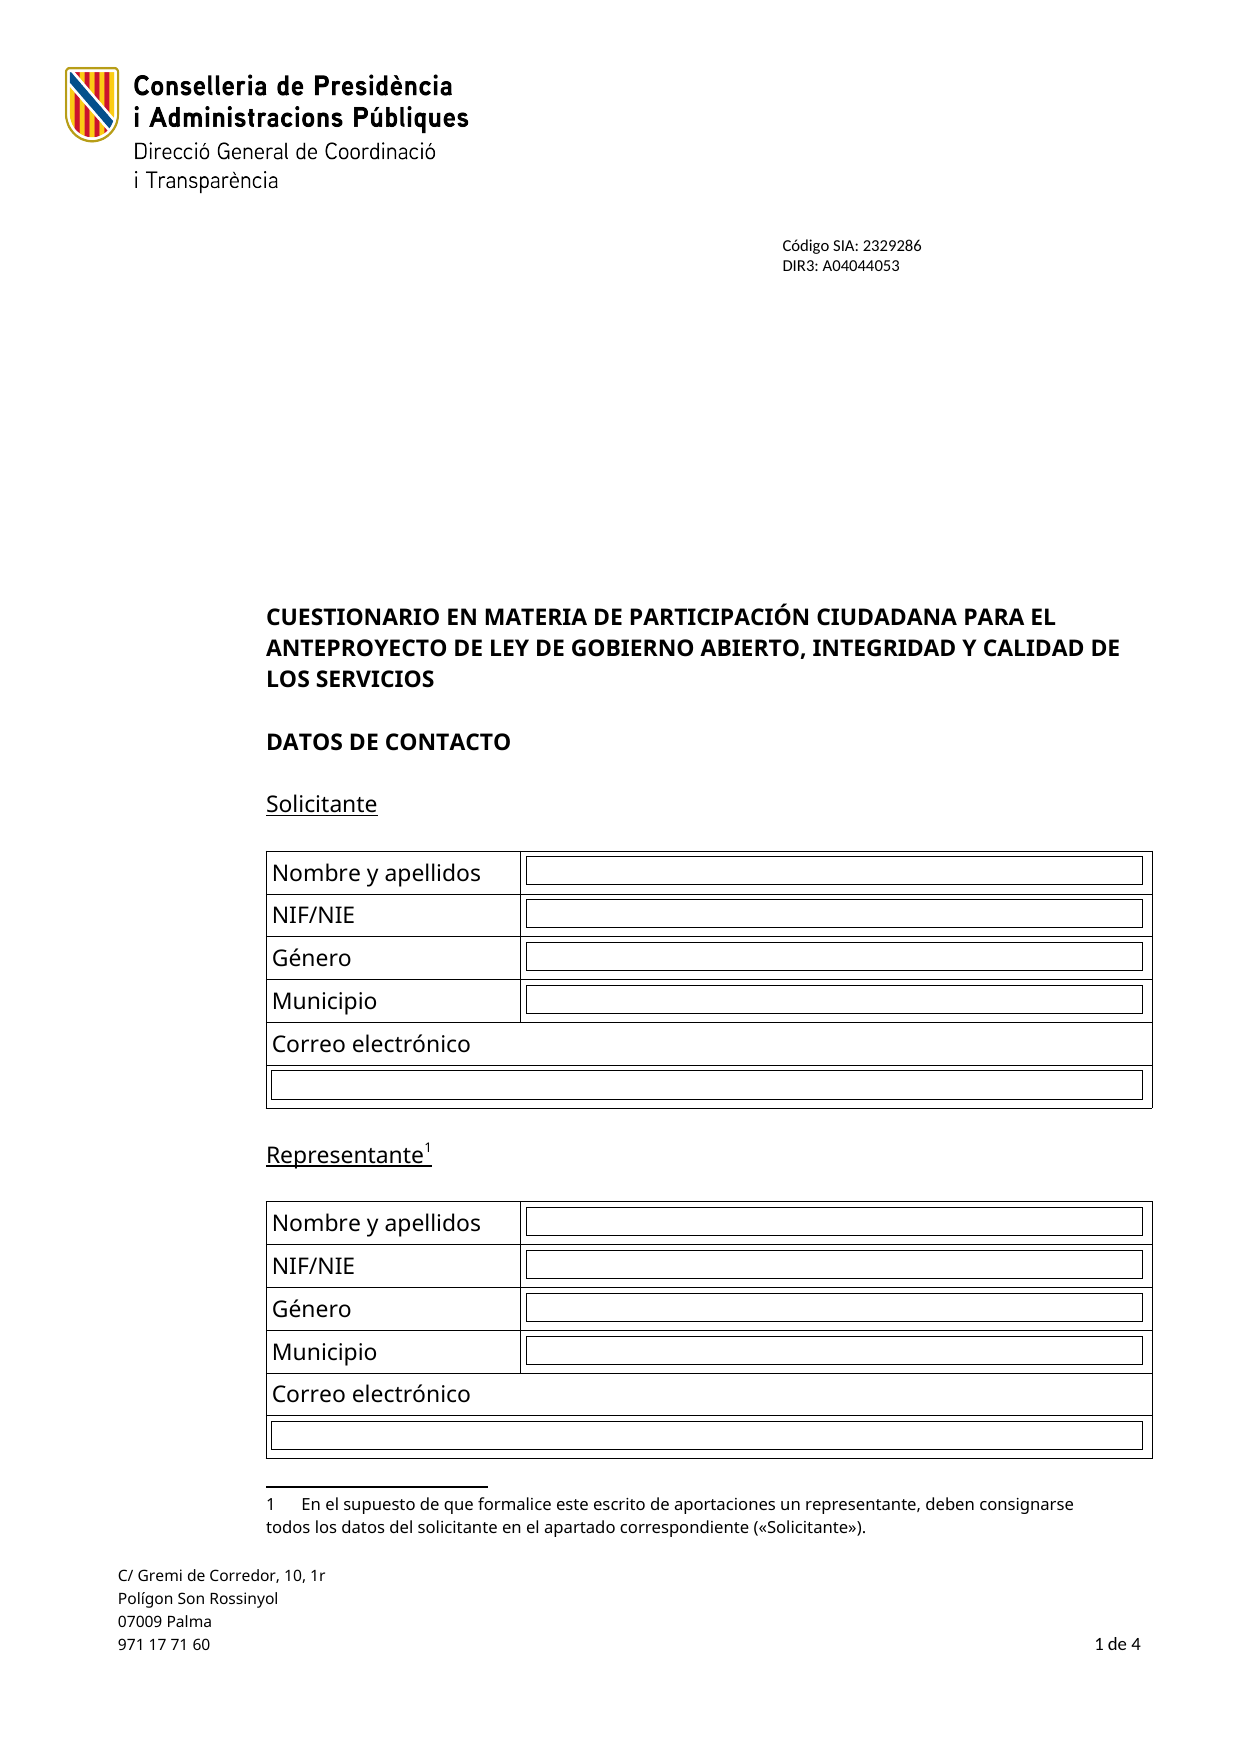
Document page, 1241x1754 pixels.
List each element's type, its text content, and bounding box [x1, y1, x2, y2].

table_cell [267, 1416, 1152, 1458]
table_header Nombre y apellidos [267, 852, 520, 893]
text DATOS DE CONTACTO [266, 726, 1152, 757]
table_cell [521, 895, 1152, 936]
table_cell Género [267, 937, 520, 979]
text Representante [266, 1139, 1152, 1201]
table_cell Género [267, 1288, 520, 1330]
table_cell [521, 1245, 1152, 1287]
text todos los datos del solicitante en el apartado correspondiente («Solicitante»). [266, 1516, 1152, 1538]
table_header [521, 852, 1152, 893]
table_cell Municipio [267, 1331, 520, 1373]
text En el supuesto de que formalice este escrito de aportaciones un representante, deben consignarse [266, 1493, 1152, 1516]
table_cell Correo electrónico [267, 1023, 1152, 1065]
table_cell NIF/NIE [267, 895, 520, 936]
table_cell [521, 1331, 1152, 1373]
table_cell [267, 1066, 1152, 1107]
table_cell [521, 937, 1152, 979]
text CUESTIONARIO EN MATERIA de participación ciudadana PARA EL ANTEPROYECTO DE LEY DE GOBIERNO ABIERTO, INTEGRIDAD Y CALIDAD DE LOS SERVICIOS [266, 601, 1152, 694]
table_header Nombre y apellidos [267, 1202, 520, 1244]
table_cell [521, 980, 1152, 1022]
table_cell Correo electrónico [267, 1374, 1152, 1415]
table_cell Municipio [267, 980, 520, 1022]
picture [59, 58, 473, 202]
table_header [521, 1202, 1152, 1244]
text Solicitante [266, 788, 1152, 851]
table_cell [521, 1288, 1152, 1330]
table_cell NIF/NIE [267, 1245, 520, 1287]
